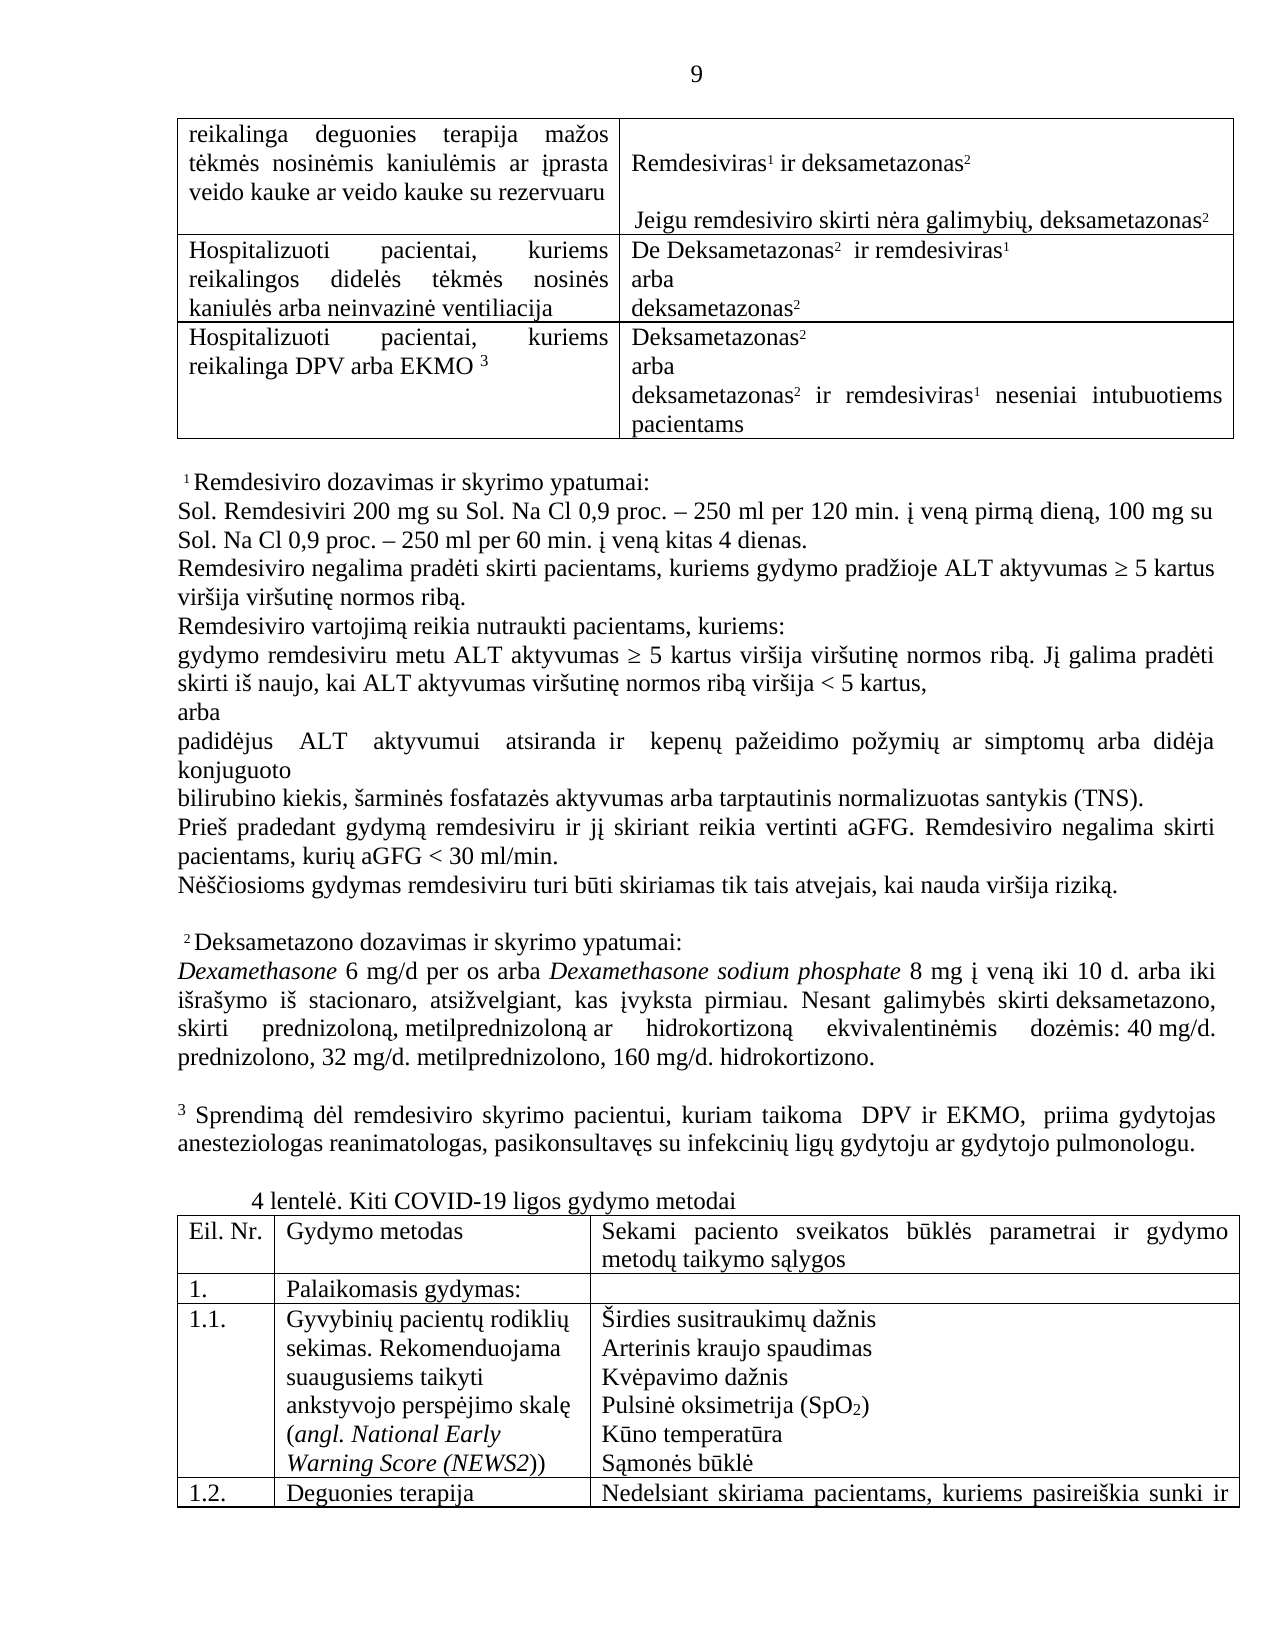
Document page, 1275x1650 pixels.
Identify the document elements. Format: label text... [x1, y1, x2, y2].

text gydymo remdesiviru metu ALT aktyvumas ≥ 5 kartus viršija viršutinę normos ribą. Jį galima pradėti skirti iš naujo, kai ALT aktyvumas viršutinę normos ribą viršija < 5 kartus, [177, 640, 1216, 697]
text 1 Remdesiviro dozavimas ir skyrimo ypatumai: [177, 467, 1216, 496]
table_cell 1.1. [178, 1304, 274, 1477]
table_header Gydymo metodas [275, 1216, 590, 1273]
table_cell Širdies susitraukimų dažnis Arterinis kraujo spaudimas Kvėpavimo dažnis Pulsinė oksimetrija (SpO2) Kūno temperatūra Sąmonės būklė [591, 1304, 1239, 1477]
table_cell Hospitalizuoti pacientai, kuriems reikalingos didelės tėkmės nosinės kaniulės arba neinvazinė ventiliacija [178, 235, 619, 321]
text Prieš pradedant gydymą remdesiviru ir jį skiriant reikia vertinti aGFG. Remdesiviro negalima skirti pacientams, kurių aGFG < 30 ml/min. [177, 812, 1216, 870]
text Nėščiosioms gydymas remdesiviru turi būti skiriamas tik tais atvejais, kai nauda viršija riziką. [177, 870, 1216, 898]
table_cell Nedelsiant skiriama pacientams, kuriems pasireiškia sunki ir [591, 1478, 1239, 1506]
text 3 Sprendimą dėl remdesiviro skyrimo pacientui, kuriam taikoma DPV ir EKMO, priima gydytojas anesteziologas reanimatologas, pasikonsultavęs su infekcinių ligų gydytoju ar gydytojo pulmonologu. [177, 1100, 1216, 1157]
table_header Sekami paciento sveikatos būklės parametrai ir gydymo metodų taikymo sąlygos [591, 1216, 1239, 1273]
table_cell De Deksametazonas2 ir remdesiviras1 arba deksametazonas2 [620, 235, 1233, 321]
text padidėjus ALT aktyvumui atsiranda ir kepenų pažeidimo požymių ar simptomų arba didėja konjuguoto [177, 726, 1216, 783]
table_cell Deguonies terapija [275, 1478, 590, 1506]
table_cell 1.2. [178, 1478, 274, 1506]
text arba [177, 697, 1216, 726]
table_cell Gyvybinių pacientų rodiklių sekimas. Rekomenduojama suaugusiems taikyti ankstyvojo perspėjimo skalę (angl. National Early Warning Score (NEWS2)) [275, 1304, 590, 1477]
table_header Eil. Nr. [178, 1216, 274, 1273]
table_cell Remdesiviras1 ir deksametazonas2 Jeigu remdesiviro skirti nėra galimybių, deksametazonas2 [620, 119, 1233, 234]
table_cell 1. [178, 1274, 274, 1303]
text Sol. Remdesiviri 200 mg su Sol. Na Cl 0,9 proc. – 250 ml per 120 min. į veną pirmą dieną, 100 mg su Sol. Na Cl 0,9 proc. – 250 ml per 60 min. į veną kitas 4 dienas. [177, 496, 1216, 553]
table_cell reikalinga deguonies terapija mažos tėkmės nosinėmis kaniulėmis ar įprasta veido kauke ar veido kauke su rezervuaru [178, 119, 619, 234]
text 4 lentelė. Kiti COVID-19 ligos gydymo metodai [177, 1186, 1216, 1215]
text Dexamethasone 6 mg/d per os arba Dexamethasone sodium phosphate 8 mg į veną iki 10 d. arba iki išrašymo iš stacionaro, atsižvelgiant, kas įvyksta pirmiau. Nesant galimybės skirti deksametazono, skirti prednizoloną, metilprednizoloną ar hidrokortizoną ekvivalentinėmis dozėmis: 40 mg/d. prednizolono, 32 mg/d. metilprednizolono, 160 mg/d. hidrokortizono. [177, 956, 1216, 1071]
table_cell Palaikomasis gydymas: [275, 1274, 590, 1303]
text Remdesiviro negalima pradėti skirti pacientams, kuriems gydymo pradžioje ALT aktyvumas ≥ 5 kartus viršija viršutinę normos ribą. [177, 553, 1216, 611]
text Remdesiviro vartojimą reikia nutraukti pacientams, kuriems: [177, 611, 1216, 640]
table_cell Hospitalizuoti pacientai, kuriems reikalinga DPV arba EKMO 3 [178, 323, 619, 437]
table_cell Deksametazonas2 arba deksametazonas2 ir remdesiviras1 neseniai intubuotiems pacientams [620, 323, 1233, 437]
text bilirubino kiekis, šarminės fosfatazės aktyvumas arba tarptautinis normalizuotas santykis (TNS). [177, 783, 1216, 812]
text 2 Deksametazono dozavimas ir skyrimo ypatumai: [177, 927, 1216, 956]
table_cell [591, 1274, 1239, 1303]
